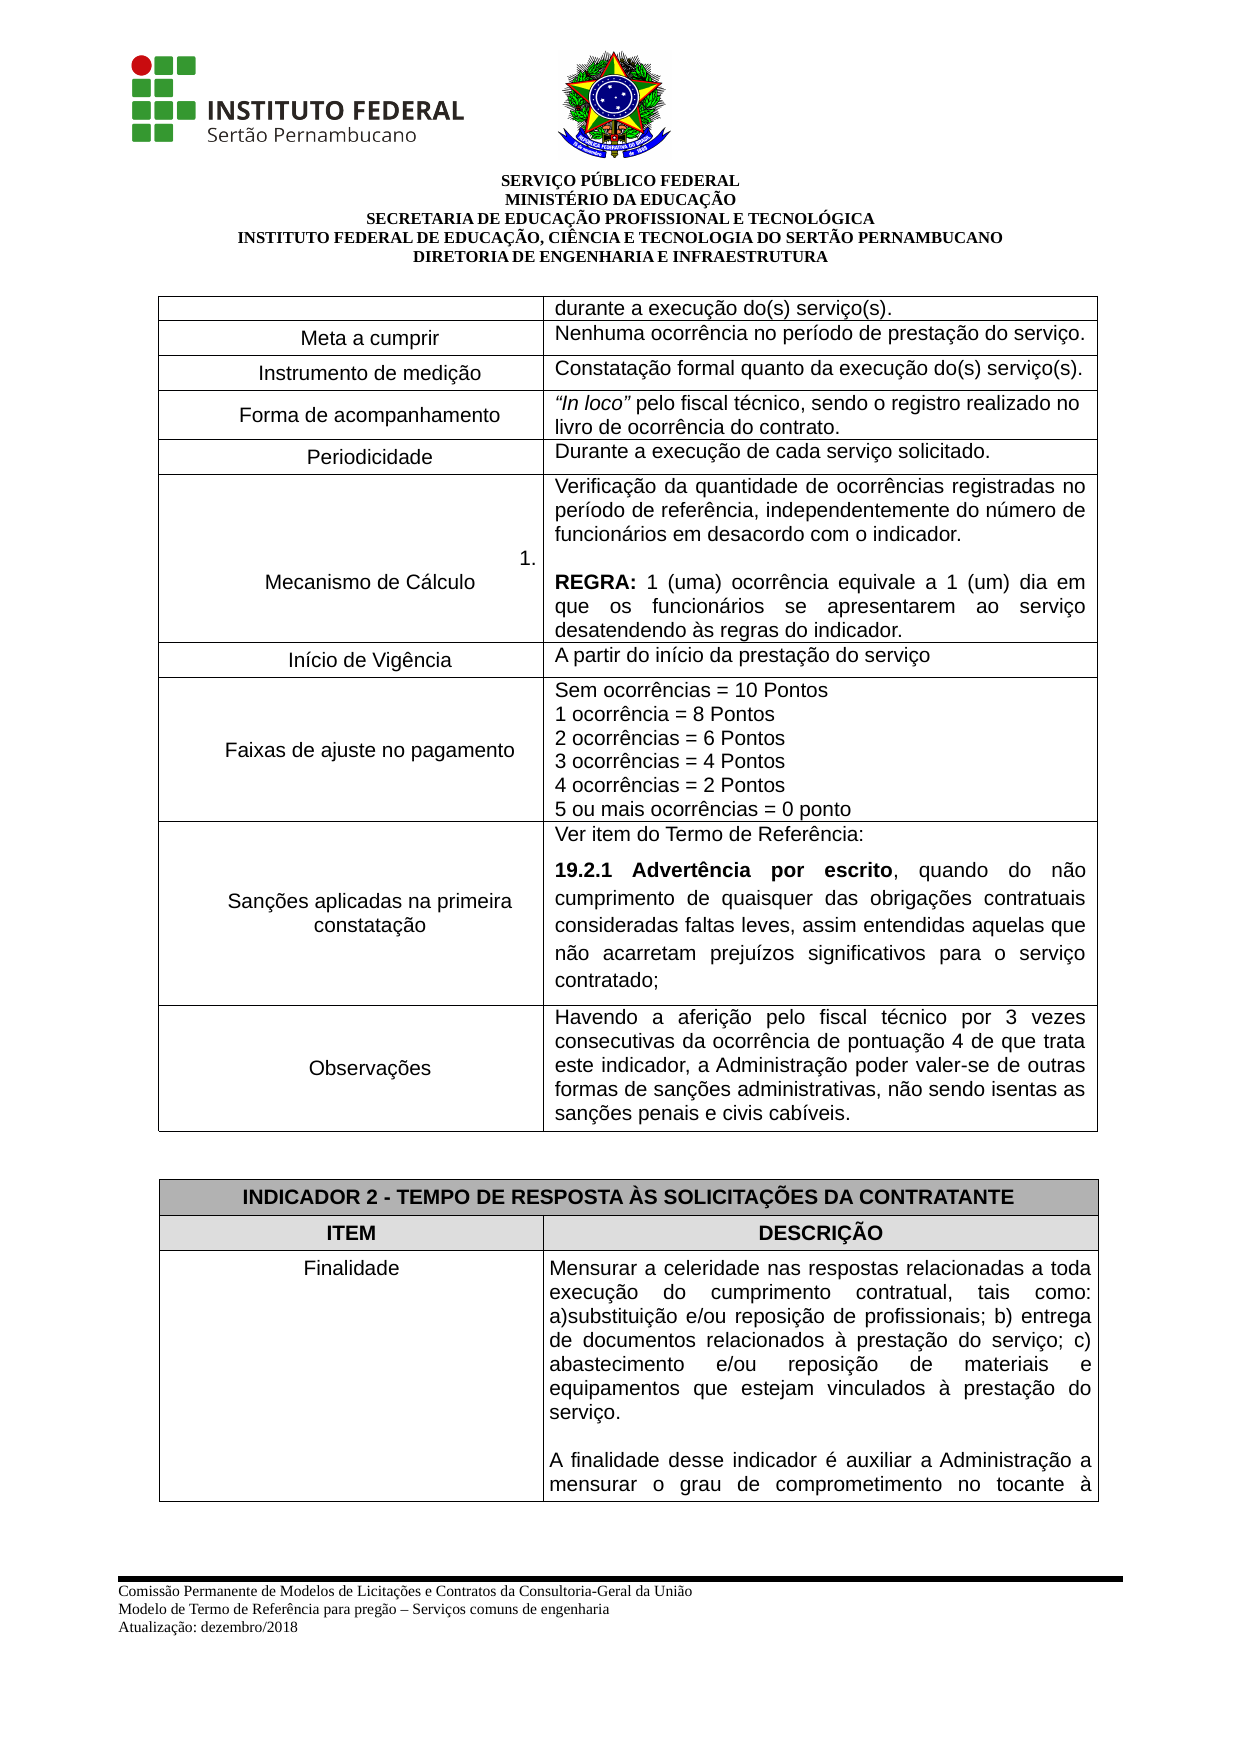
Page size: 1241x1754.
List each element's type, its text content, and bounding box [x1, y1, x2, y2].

table_cell Durante a execução de cada serviço solicitado. [544, 440, 1097, 474]
table_cell DESCRIÇÃO [544, 1216, 1098, 1250]
table_cell ITEM [160, 1216, 543, 1250]
table_cell Faixas de ajuste no pagamento [159, 678, 543, 821]
table_cell Finalidade [160, 1251, 543, 1501]
table_cell durante a execução do(s) serviço(s). [544, 297, 1097, 320]
table_cell Constatação formal quanto da execução do(s) serviço(s). [544, 356, 1097, 390]
table_cell Sem ocorrências = 10 Pontos 1 ocorrência = 8 Pontos 2 ocorrências = 6 Pontos 3 ocorrências = 4 Pontos 4 ocorrências = 2 Pontos 5 ou mais ocorrências = 0 ponto [544, 678, 1097, 821]
table_cell Nenhuma ocorrência no período de prestação do serviço. [544, 321, 1097, 355]
table_cell Verificação da quantidade de ocorrências registradas no período de referência, independentemente do número de funcionários em desacordo com o indicador. REGRA: 1 (uma) ocorrência equivale a 1 (um) dia em que os funcionários se apresentarem ao serviço desatendendo às regras do indicador. [544, 475, 1097, 642]
table_cell Instrumento de medição [159, 356, 543, 390]
table_cell Mensurar a celeridade nas respostas relacionadas a toda execução do cumprimento contratual, tais como: a)substituição e/ou reposição de profissionais; b) entrega de documentos relacionados à prestação do serviço; c) abastecimento e/ou reposição de materiais e equipamentos que estejam vinculados à prestação do serviço. A finalidade desse indicador é auxiliar a Administração a mensurar o grau de comprometimento no tocante à [544, 1251, 1098, 1501]
table_cell A partir do início da prestação do serviço [544, 643, 1097, 677]
table_cell Observações [159, 1006, 543, 1131]
table_cell Havendo a aferição pelo fiscal técnico por 3 vezes consecutivas da ocorrência de pontuação 4 de que trata este indicador, a Administração poder valer-se de outras formas de sanções administrativas, não sendo isentas as sanções penais e civis cabíveis. [544, 1006, 1097, 1131]
table_cell Periodicidade [159, 440, 543, 474]
table_cell Ver item do Termo de Referência: 19.2.1 Advertência por escrito, quando do não cumprimento de quaisquer das obrigações contratuais consideradas faltas leves, assim entendidas aquelas que não acarretam prejuízos significativos para o serviço contratado; [544, 822, 1097, 1005]
table_cell [159, 297, 543, 320]
table_cell Meta a cumprir [159, 321, 543, 355]
picture [131, 55, 464, 142]
table_cell “In loco” pelo fiscal técnico, sendo o registro realizado no livro de ocorrência do contrato. [544, 391, 1097, 439]
table_cell Mecanismo de Cálculo [159, 475, 543, 642]
table_cell Início de Vigência [159, 643, 543, 677]
table_header INDICADOR 2 - TEMPO DE RESPOSTA ÀS SOLICITAÇÕES DA CONTRATANTE [160, 1180, 1098, 1215]
table_cell Sanções aplicadas na primeira constatação [159, 822, 543, 1005]
table_cell Forma de acompanhamento [159, 391, 543, 439]
